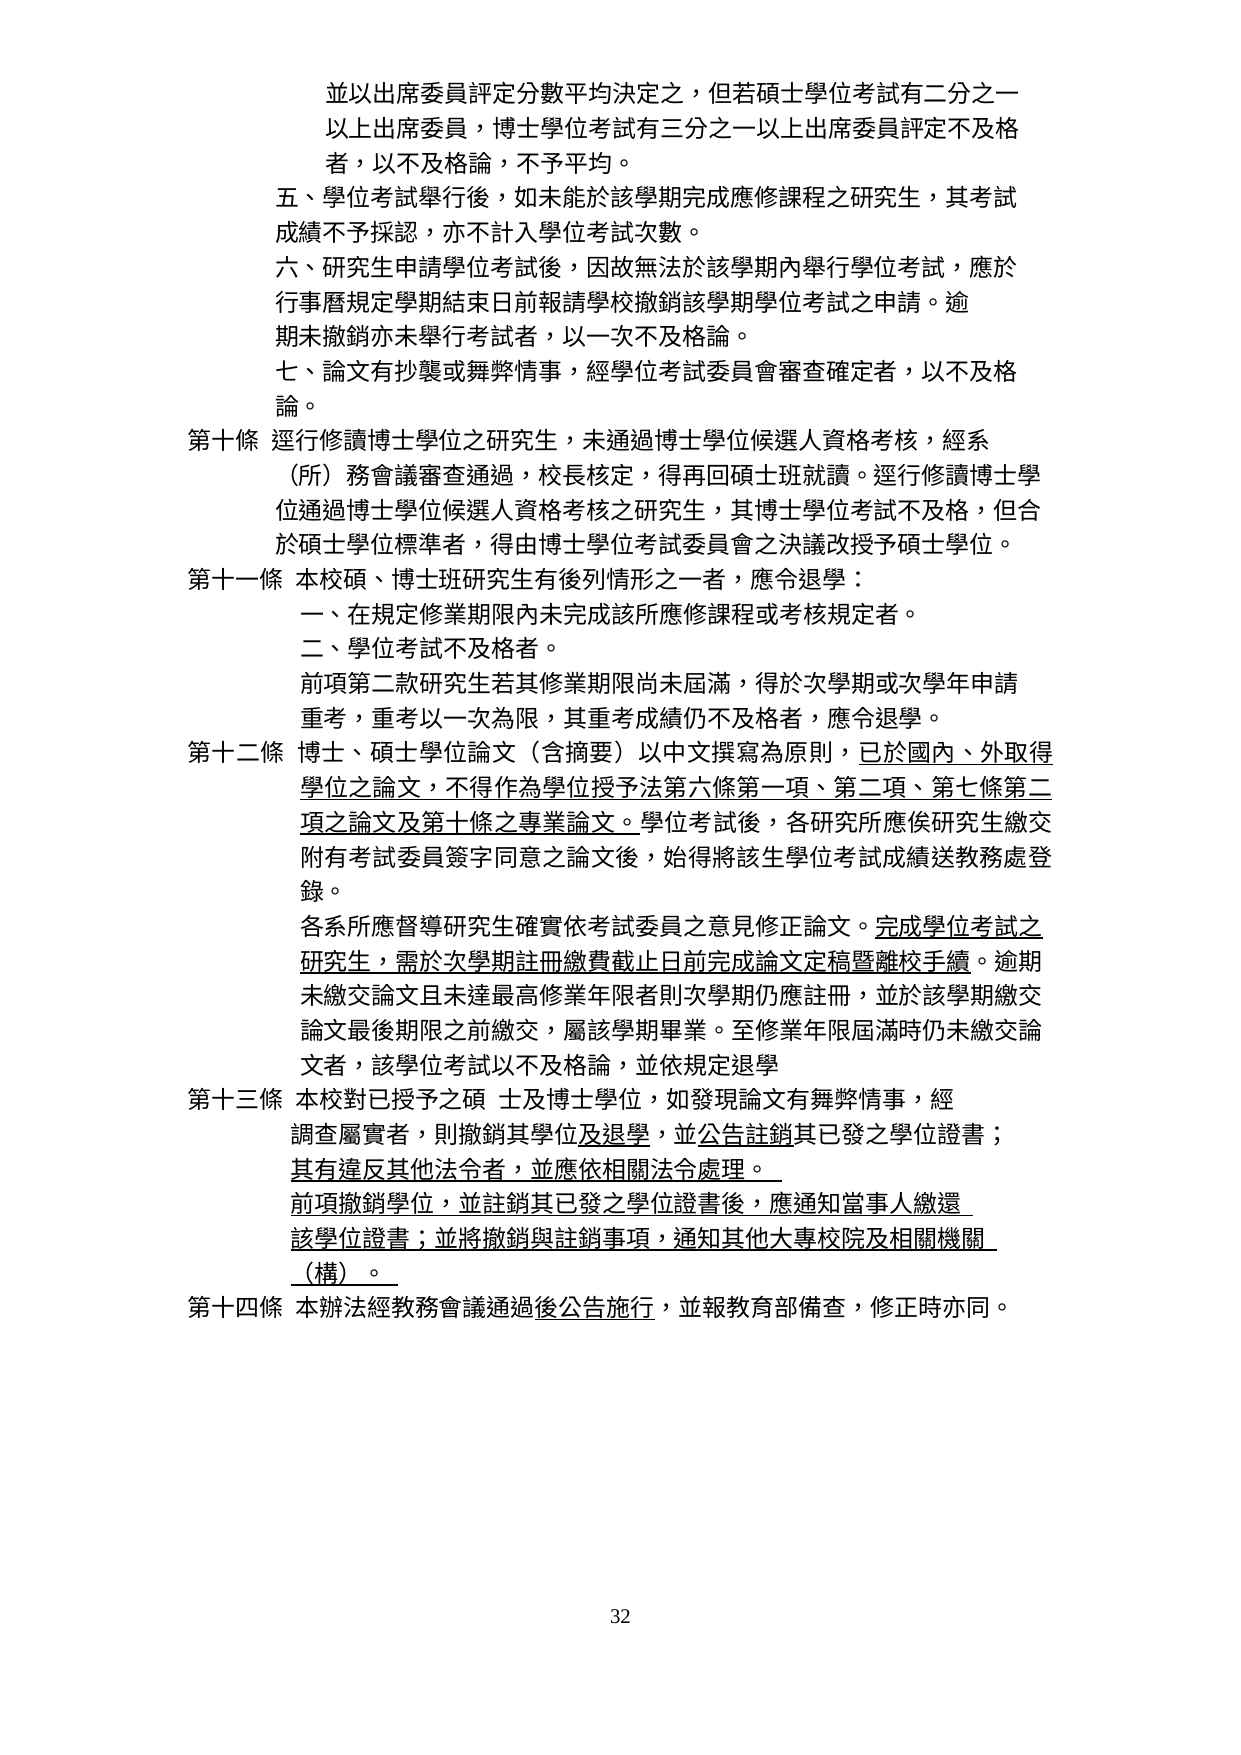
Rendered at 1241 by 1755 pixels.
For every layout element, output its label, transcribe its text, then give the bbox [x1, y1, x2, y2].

text 二、學位考試不及格者。 [187, 630, 1053, 665]
text 第十條 逕行修讀博士學位之研究生，未通過博士學位候選人資格考核，經系（所）務會議審查通過，校長核定，得再回碩士班就讀。逕行修讀博士學位通過博士學位候選人資格考核之研究生，其博士學位考試不及格，但合於碩士學位標準者，得由博士學位考試委員會之決議改授予碩士學位。 [187, 422, 1053, 561]
text 前項第二款研究生若其修業期限尚未屆滿，得於次學期或次學年申請 [187, 665, 1053, 699]
text 其有違反其他法令者，並應依相關法令處理。 [187, 1150, 1053, 1185]
text 者，以不及格論，不予平均。 [187, 144, 1053, 179]
text 第十一條 本校碩、博士班研究生有後列情形之一者，應令退學： [187, 561, 1053, 595]
text 第十三條 本校對已授予之碩 士及博士學位，如發現論文有舞弊情事，經 [187, 1081, 1053, 1116]
text 第十四條 本辦法經教務會議通過後公告施行，並報教育部備查，修正時亦同。 [187, 1289, 1053, 1324]
text 論。 [187, 387, 1053, 422]
text 第十二條 博士、碩士學位論文（含摘要）以中文撰寫為原則，已於國內、外取得學位之論文，不得作為學位授予法第六條第一項、第二項、第七條第二項之論文及第十條之專業論文。學位考試後，各研究所應俟研究生繳交附有考試委員簽字同意之論文後，始得將該生學位考試成績送教務處登錄。 [187, 734, 1053, 907]
text 並以出席委員評定分數平均決定之，但若碩士學位考試有二分之一 [187, 75, 1053, 110]
text 前項撤銷學位，並註銷其已發之學位證書後，應通知當事人繳還 [187, 1185, 1053, 1220]
text 七、論文有抄襲或舞弊情事，經學位考試委員會審查確定者，以不及格 [187, 352, 1053, 387]
text 五、學位考試舉行後，如未能於該學期完成應修課程之研究生，其考試 [187, 179, 1053, 214]
text 成績不予採認，亦不計入學位考試次數。 [187, 214, 1053, 248]
text 以上出席委員，博士學位考試有三分之一以上出席委員評定不及格 [187, 110, 1053, 144]
text 該學位證書；並將撤銷與註銷事項，通知其他大專校院及相關機關 [187, 1220, 1053, 1254]
text 重考，重考以一次為限，其重考成績仍不及格者，應令退學。 [187, 699, 1053, 734]
text 行事曆規定學期結束日前報請學校撤銷該學期學位考試之申請。逾 [187, 283, 1053, 318]
text 期未撤銷亦未舉行考試者，以一次不及格論。 [187, 318, 1053, 352]
text 六、研究生申請學位考試後，因故無法於該學期內舉行學位考試，應於 [187, 248, 1053, 283]
text 調查屬實者，則撤銷其學位及退學，並公告註銷其已發之學位證書； [187, 1116, 1053, 1150]
text （構）。 [187, 1254, 1053, 1289]
text 各系所應督導研究生確實依考試委員之意見修正論文。完成學位考試之研究生，需於次學期註冊繳費截止日前完成論文定稿暨離校手續。逾期未繳交論文且未達最高修業年限者則次學期仍應註冊，並於該學期繳交論文最後期限之前繳交，屬該學期畢業。至修業年限屆滿時仍未繳交論文者，該學位考試以不及格論，並依規定退學 [300, 907, 1063, 1081]
text 一、在規定修業期限內未完成該所應修課程或考核規定者。 [187, 595, 1053, 630]
